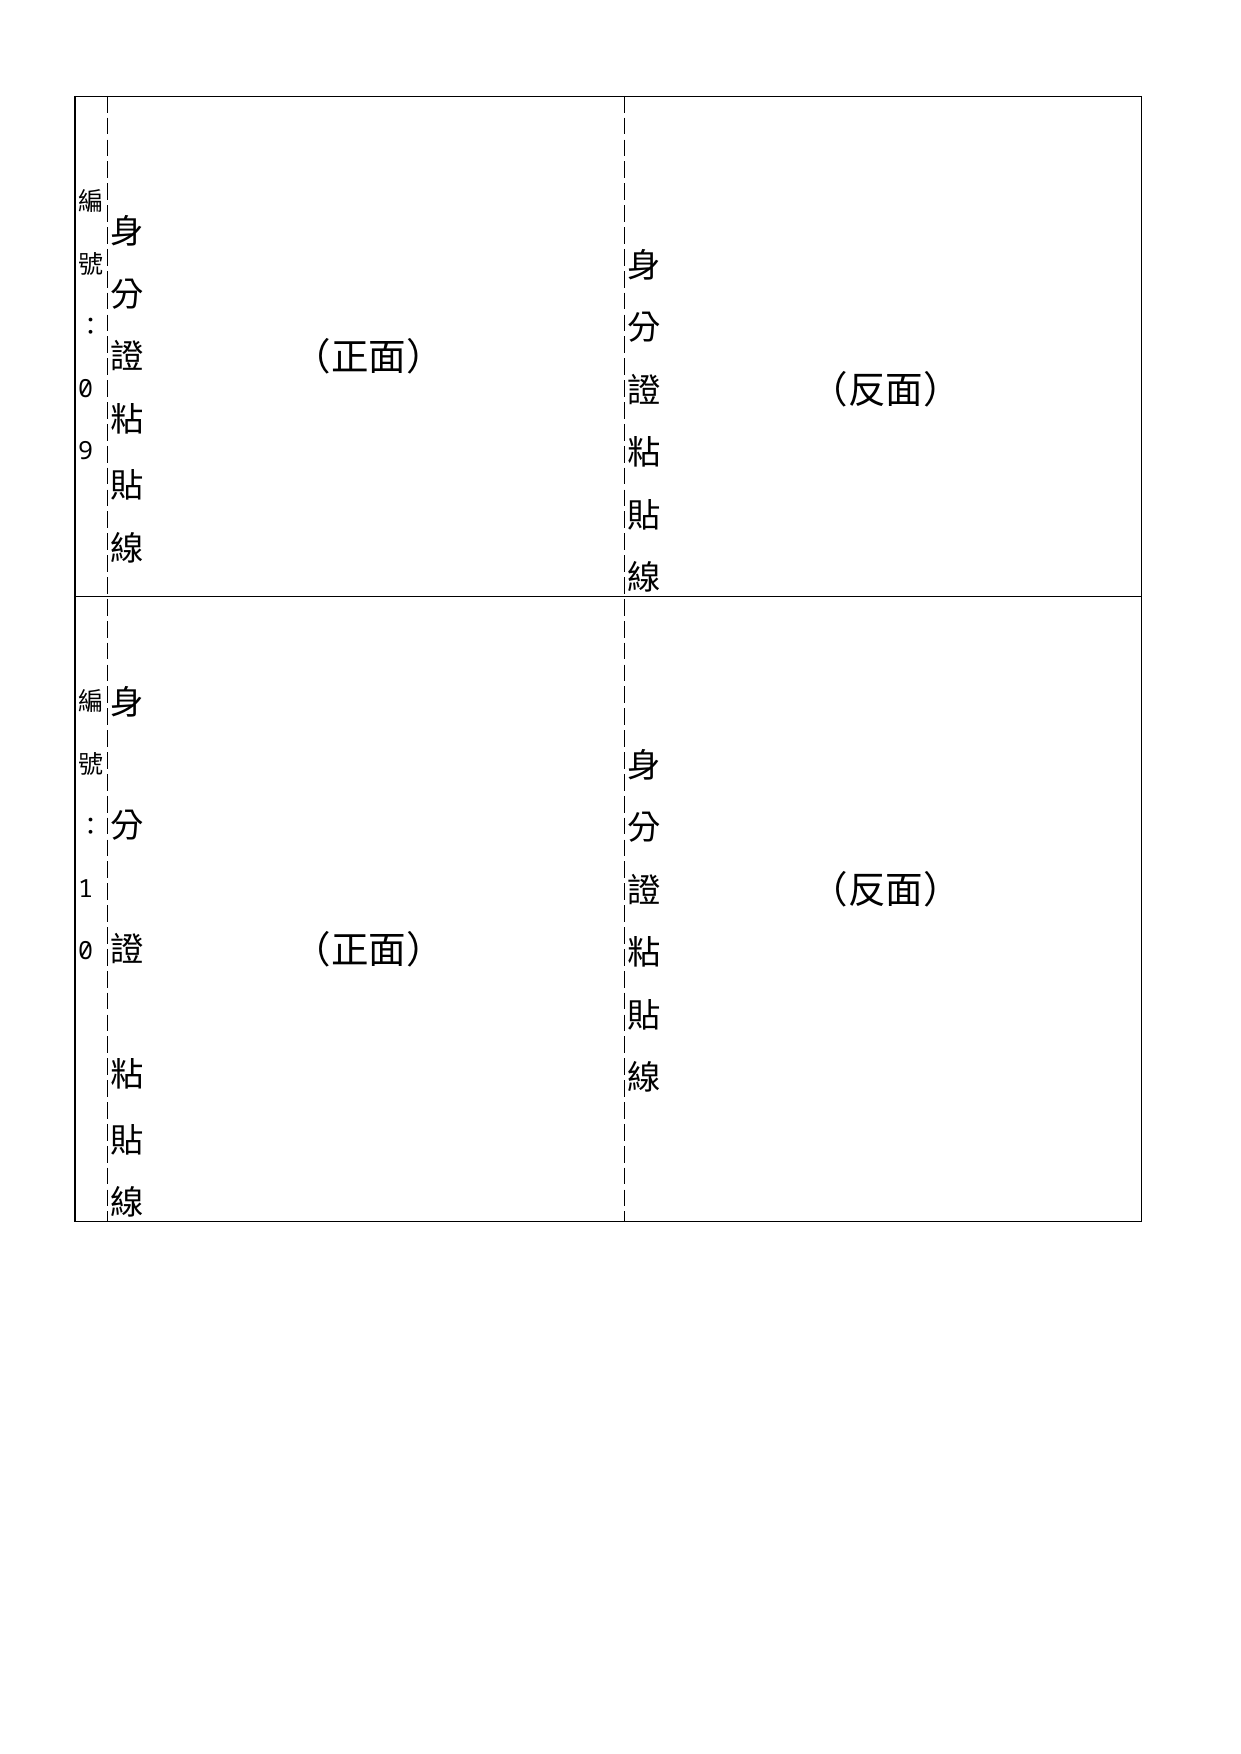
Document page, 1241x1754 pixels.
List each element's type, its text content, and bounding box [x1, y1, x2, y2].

table_cell 編號 ： 10 [76, 597, 107, 1221]
table_cell 身 分 證 （正面） 粘 貼 線 [108, 97, 624, 596]
table_cell 身 分 證 （反面） 粘 貼 線 [624, 597, 1141, 1221]
table_cell 身 分 證 （正面） 粘 貼 線 [108, 597, 624, 1221]
table_cell 編號 ： 09 [76, 97, 107, 596]
table_cell 身 分 證 （反面） 粘 貼 線 [624, 97, 1141, 596]
